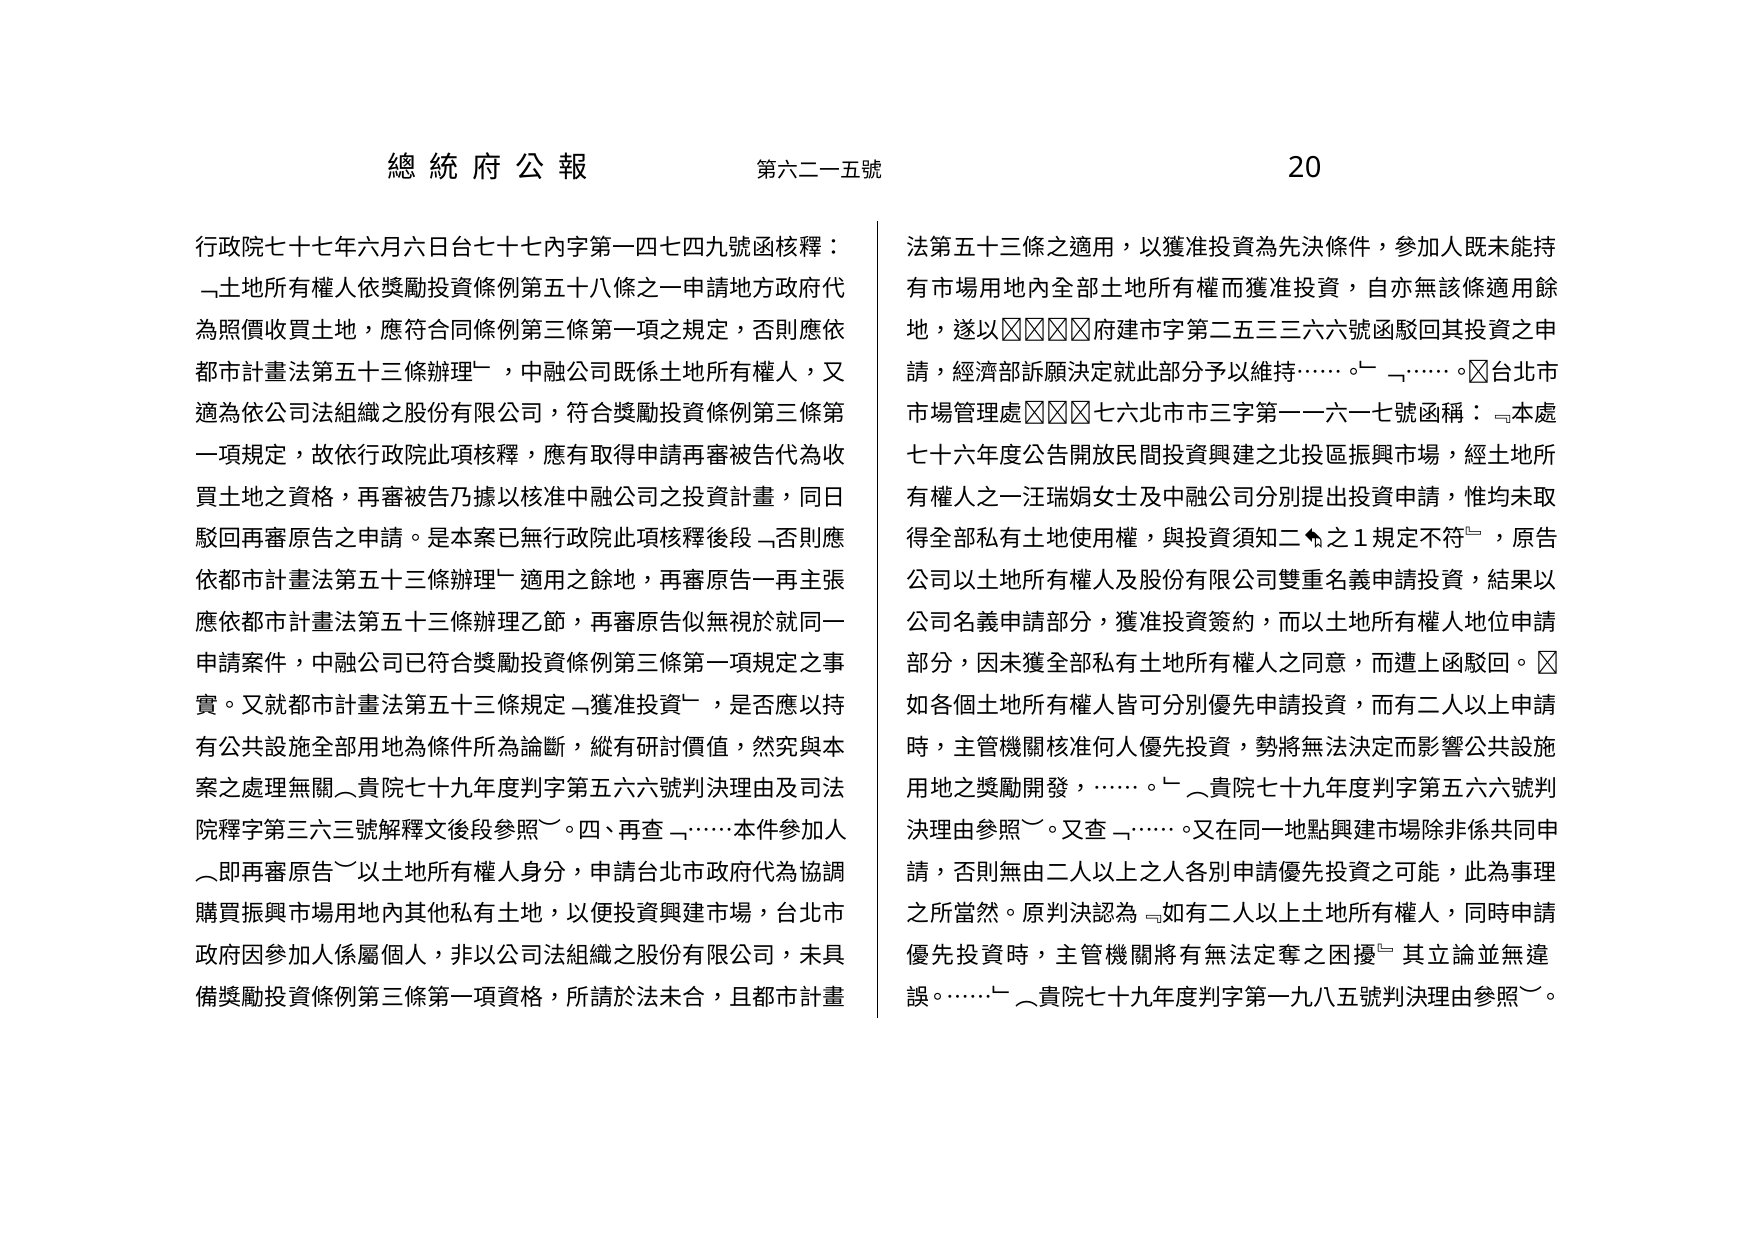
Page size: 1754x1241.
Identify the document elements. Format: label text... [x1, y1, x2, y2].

text 再審被告答辯意旨略謂：一、﹁依本條例投資興闢尚未開發之公共設施用地，土地所有權人得優先投資，……洽購不成時，得申請該管政府調處；調處不成時，得申請該管地方政府按當年期公告現值，並參照毗鄰土地當年期非公共設施保留地地段之公告現值，……申請該管地方政府代為照價收買。﹂﹁獲准投資辦理都市計畫事業之私人或團體，其所需用之公共設施用地，屬於公有者，得申請該公地之管理機關租用；屬於私有而無法協議收購者，應備妥價款，申請該管直轄市、縣︵市︶︵局︶政府代為收買之。﹂分別為獎勵投資條例第五十八條之一、都市計畫法第五十三條所規定，而﹁依本條例規定興闢尚未開發之公共設施用地，其申請核准……均應依省︵市︶政府所訂獎勵投資興建公共設施辦法有關規定辦理。﹂﹁本辦法以本府為主管機關，其執行與管理機關劃分如左……三、市場以本府建設局為執行與管理機關。﹂獎勵投資條例施行細則第一百三十九條之一及台北市獎勵投資興建公共設施辦法第四條復分別定有明文。又﹁土地所有權人依獎勵投資條例第五十八條之一申請地方政府代為照價收買土地，應符合同條例第三條第一項之規定，否則應依都市計畫法第五十三條辦理。﹂復經行政院七十七年六月六日台七十七內字第一四七四九號函核釋在案，而獎勵投資條例第三條規定：﹁本條例所稱生產事業，係指生產物品或提供勞務之事業，並以依公司法組織之股份有限公司……為限﹂，又投資須知第二項明定：﹁投資計畫之審查：具有左列條件者，得申請投資興建市場：１、持有市場用地內全部私有土地使用權之私人或團體﹂。故土地所有權人如依獎勵投資條例第五十八條之一申請優先投資時，依行政院七十七年六月六日台七十七內字第一四七四九號函釋，應具備同條例第三條所定資格之限制應無疑義。本件再審原告以土地所有權人身分申請再審被告代為協調購買振興市場用地內其他私人土地，以便投資興建市場，再審被告因再審原告係屬個人，非以公司法組織之股份有限公司，未具備獎勵投資條例第三條第一項資格，所請於法未合，駁回渠申請，並無適用法規顯有錯誤之處。二、再審被告機關七十六府建字第一四五三七四號公告︵此項公告未有任何人異議而告確定︶申請資格依該須知第二項︵一︶款︵１︶ 目規定須持有市場用地內全部私有土地使用權之私人或團體，係依據投資須知，而該須知僅係於再審被告為訂定投資興建市場之作業程序，屬再審被告依職權發布之命令，該須知及公告之限制規定，將公共設施用地內公私土地之取得做為申請投資資格之限制，增設當時獎勵投資條例第五十八條之一、都市計畫法第三十條及第五十三條所無之限制乙節。查本案獎勵投資條例相關法規既屬完備，亦無依該條例第二條規定，適用都市計畫法等其他法規之餘地，以都市計畫法第三十條、第三十一條及第五十三條規定為理由，稱有適用法律顯有錯誤，應屬誤解。又憲法第一百七十二條規定：﹁命令與憲法或法律牴觸者無效。﹂其中命令與法律是否牴觸之審查，應指同一適用次序之法律與相關命令而言，以本案不應適用之都市計畫法有關規定審查應優先適用之﹁投資須知﹂內容與之是否相符，方法未當。同理，再審原告主張本案應適用都市計畫法第五十三條規定辦理，﹁投資須知﹂無效等，均無可採︵貴院八十一年度判字第八三四號判決理由參照︶。三、查本件中融公司及再審原告分別先後依獎勵投資條例第五十八條之一申請優先投資及請再審被告代為收買需用土地。其中關於申請優先投資部分，因雙方均未能持有市場用地內全部私有土地使用權，不符合﹁投資須知﹂第二項規定，而未獲准，而關於申請再審被告代為調處及收買土地部分，則因行政院七十七年六月六日台七十七內字第一四七四九號函核釋：﹁土地所有權人依獎勵投資條例第五十八條之一申請地方政府代為照價收買土地，應符合同條例第三條第一項之規定，否則應依都市計畫法第五十三條辦理﹂，中融公司既係土地所有權人，又適為依公司法組織之股份有限公司，符合獎勵投資條例第三條第一項規定，故依行政院此項核釋，應有取得申請再審被告代為收買土地之資格，再審被告乃據以核准中融公司之投資計畫，同日駁回再審原告之申請。是本案已無行政院此項核釋後段﹁否則應依都市計畫法第五十三條辦理﹂適用之餘地，再審原告一再主張應依都市計畫法第五十三條辦理乙節，再審原告似無視於就同一申請案件，中融公司已符合獎勵投資條例第三條第一項規定之事實。又就都市計畫法第五十三條規定﹁獲准投資﹂，是否應以持有公共設施全部用地為條件所為論斷，縱有研討價值，然究與本案之處理無關︵貴院七十九年度判字第五六六號判決理由及司法院釋字第三六三號解釋文後段參照︶。四、再查﹁……本件參加人︵即再審原告︶以土地所有權人身分，申請台北市政府代為協調購買振興市場用地內其他私有土地，以便投資興建市場，台北市政府因參加人係屬個人，非以公司法組織之股份有限公司，未具備獎勵投資條例第三條第一項資格，所請於法未合，且都市計畫法第五十三條之適用，以獲准投資為先決條件，參加人既未能持有市場用地內全部土地所有權而獲准投資，自亦無該條適用餘地，遂以府建市字第二五三三六六號函駁回其投資之申請，經濟部訴願決定就此部分予以維持……。﹂﹁……。台北市市場管理處七六北市市三字第一一六一七號函稱：﹃本處七十六年度公告開放民間投資興建之北投區振興市場，經土地所有權人之一汪瑞娟女士及中融公司分別提出投資申請，惟均未取得全部私有土地使用權，與投資須知二之１規定不符﹄，原告公司以土地所有權人及股份有限公司雙重名義申請投資，結果以公司名義申請部分，獲准投資簽約，而以土地所有權人地位申請部分，因未獲全部私有土地所有權人之同意，而遭上函駁回。如各個土地所有權人皆可分別優先申請投資，而有二人以上申請時，主管機關核准何人優先投資，勢將無法決定而影響公共設施用地之獎勵開發，……。﹂︵貴院七十九年度判字第五六六號判決理由參照︶。又查﹁……。又在同一地點興建市場除非係共同申請，否則無由二人以上之人各別申請優先投資之可能，此為事理之所當然。原判決認為﹃如有二人以上土地所有權人，同時申請優先投資時，主管機關將有無法定奪之困擾﹄其立論並無違誤。……﹂︵貴院七十九年度判字第一九八五號判決理由參照︶。復查﹁……。惟查本件原告及參加人分別先後依獎勵投資條例第五十八條之一申請優先投資及請台北市政府代為收買需用土地。其中關於申請優先投資部分，因雙方均未能持有市場用地內全部私有土地使用權，不符合﹃投資須知﹄第二項規定，而未獲准，而關於申請台北市政府代為調處及收買土地部分，則因被告機關前開七十七年六月六日台七十七內字第一四七四九號函核釋：﹃土地所有權人依獎勵投資條例第五十八條之一申請地方政府代為照價收買土地，應符合同條例第三條第一項之規定，否則應依都市計畫法第五十三條辦理。﹄原告既係土地所有權人，又適為依公司法組織之股份有限公司，符合獎勵投資條例第三條第一項之規定，故依被告機關此項核釋，取得申請台北市政府代為收買土地之資格，原處分機關乃據以核准原告之投資計畫，同日駁回參加人之申請。是本案已無被告機關此項核釋後段﹃否則應依都市計畫法第五十三條辦理﹄適用餘地，被告機關及參加人一再主張本案參加人既不具備獎勵投資條例第三條第一項之資格，則應依都市計畫法第五十三條辦理，似無視就同一申請案件，原告已符合獎勵投資條例第三條第一項規定之事實。……﹂︵貴院八十一年度判字第八三四號判決理由參照︶。﹁本件原告前以其係台北市北投區振興市場用地大部分土地之所有權人，乃依台北市獎勵投資興建公共設施辦法之規定，向被告申請優先投資興建北投區振興市場，嗣因該市場用地內有部分土地非其所有，伊未能取得該私有土地之使用權，乃請求被告依獎勵投資條例第五十八條之一之規定，代為照價收買，案經被告報請行政院核示後，奉該院七十七年六月六日台七十七內字第一四七四九號函略以：﹁……土地所有權人依獎勵投資條例第五十八條之一申請地方政府代為照價收買土地，應符合同條例第三條第一項之規定，否則，應依都市計畫法第五十三條規定辦理。由於原告係個人，並非以公司法組織成立之股份有限公司，不具該條例第三條第一項之資格，代為收買部分私有土地以及准許興建振興市場之申請駁回。……。﹂另查﹁……。又都市計畫法第五十三條所謂備妥價款申請該管直轄市、縣︵市︶︵局︶政府代為收購之規定，係以已獲准辦理都市計畫事業者為對象，本件既未獲准投資興建振興市場，自無依該規定申請被告代為收購該不屬原告所有之其他私有土地之可能，因此，被告否准其代為收購之申請，亦無違誤。﹂︵原判決理由參照︶。五、又查行政處分之撤銷不宜以其是否對處分相對人之權益有無影響為準據，而應以處分相對人對行政處分之信賴是否值得保護為標準；同時亦應重視該行政處分撤銷對公共福祉之影響︵翁岳生著，法治國家之行政法與司法，一九九四年六月初版，頁三○至三一︶。人民因信賴行政處分已取得特定身分或某種權益，即不應再予剝奪，兩者如何取得均衡不致偏廢，乃授益處分撤銷應考量之事項。學理上已有單一法則可資遵守，即行政機關依其裁量，如認為撤銷行政處分之利益大於值得保護之信賴利益，自得予以撤銷，反之，則否，且一旦撤銷並應補償受益人之損失︵吳庚著，行政法之理論與實用，民國八十一年九月初版，頁三一四︶。本案歷經貴院七十九年度判字第五六六號判決：﹁再訴願決定撤銷。﹂七十九年度判字第一九八五號判決：﹁再審之訴駁回。﹂八十一年度判字第八三四號判決：﹁再訴願決定撤銷。﹂又行政院台八十一訴字第三二八二五號再訴願決定書決定：﹁再訴願駁回。﹂以及原判決：﹁原告之訴駁回。﹂後應予確定。姑不論本案經司法院釋字第三六三號解釋認前開須知有應不予適用之處。惟仍無礙獎勵投資條例施行期間申請興建公共設施，應符合該條例第三條之規定以從事生產事業之股份有限公司為限之當然解釋。六、查台北市北投區振興市場之投資興建案，再審被告於七十七年六月三十日以七七府建市字第二五三三六五號函核准中融公司投資興建，並於七十七年十一月十四日與該公司簽訂﹁台北市政府核准投資興建振興零售市場契約書﹂完成法定程序。中融公司除已繳付鉅款履約保證金外，正積極投入大批人力物力，規劃設計及洽購其他土地所有權人之土地中。按再審被告既已與中融公司簽定契約，北投振興市場之開發權即屬中融公司，再審被告已無權再准許再審原告之申請投資案而導演雙包。惟為考量日後類此案件之執行，再審被告乃積極以本案實務之經驗配合獎勵投資條例已於七十九年十二月三十一日廢止及前開各項法令︵台北市獎勵投資興建公共設施辦法八十二府法三字第八二○七九○一二號修正發布︶，著手修正﹁台北市獎勵投資興建零售市場須知﹂，嗣後申請投資案以取得公共設施市場用地內私有土地權利之多寡依左列次序核准之：１、取得所有權全部者。２、取得部分所有權面積較多者。３、……。︵惟本案之修正係為因應獎勵投資條例之廢止，已無獎勵投資條例第三條規定所獎勵之公共設施興闢業，以從事生產事業之股份有限公司為限，在該條例施行期間申請興建市場應受該項規定之限制，而為之作為︶依法律不溯既往之原則應與本再審之訴無涉，並已於以府建市字第八三○一九三九○號修正公告實施。七、本案歷經貴院七十九年度判字第五六六號判決：﹁再訴願決定撤銷。﹂七十九年度判字第一九八五號判決：﹁再審之訴駁回。﹂八十一年度判字第八三四號判決：﹁再訴願決定撤銷。﹂以及原判決：﹁原告之訴駁回。﹂在案；又司法院釋字第三六三號解釋文縱有﹁台北市政府於中華民國七十年七月二十三日發布之台北市獎勵投資興建零售市場須知，對於申請投資興建市場者，訂有﹃須持有市場用地內全部私有土地使用權之私人或團體﹄之條件，係增加都市計畫法第五十三條所無之限制，有違憲法保障人民權利之意旨，應不予適用。……。﹂惟查貴院自七十九年迄八十三年間歷次判決均以再審被告機關應中融公司及再審原告請求依獎勵投資條例第五十八條之一規定代為照價收買的資格是否符合獎勵投資條例，並未以取得全部私有土地使用權為訴訟標的而作為判決；又退一萬步言，姑不論本案再審被告機關前揭須知所訂之﹁持有市場用地內全部私有土地使用權之私人或團體﹂之條件，係增加都市計畫法第五十三條所無之限制，應不予適用之司法院釋字第三六三號解釋文言猶在耳，惟對中融公司及再審原告在本案之申請中均屬未持有市場用地內全部私有土地使用權者而言，雙方之機會自係公平一致的，受前揭須知規定之限制，並無有任何不公或偏私；抑有進者，司法院釋字第三六三號解釋理由書後段﹁至獎勵投資條例第三條規定所獎勵之公共設施興闢業，以從事生產事業之股份有限公司為限，在該條例施行期間申請興建市場，應受該項規定之限制，乃屬當然。﹂更進一步指出再審被告機關之原行政處分，經濟部經訴字第九二一三三號訴願決定及貴院自七十九年迄八十三年間之八十二年度判字第六十二號判決︵原判決︶等歷次之判決確無行政訴訟法第二十八條第一款所稱適用法規顯有錯誤之情事。又司法院釋字第一七七號解釋固有﹁人民聲請解釋，經解釋結果，於聲請人有利益者，該解釋效力，應及於據以聲請之案件，聲請人得依法定程序請求救濟﹂之意旨，惟前揭司法院釋字第三六三號解釋文及解釋理由書均詳確載明：﹁至在獎勵投資條例施行期間申請興建公共設施，應符合該條例第三條之規定，乃屬當然。﹂﹁至依獎勵投資條例第三條規定所獎勵之公共設施興闢業，以從事生產事業之股份有限公司為限，在該條例施行期間申請興建市場，應受該項規定之限制，乃屬當然。﹂業已明白闡釋，本案再審被告機關所為核准中融公司取得申請台北市政府代為收買土地之資格之行政處分自應予維持。八、查﹁行政訴訟法第二十四條規定，有民事訴訟法第四百九十六條所列各款情形之一者，當事人對於本院判決，固得提起再審之訴，惟民事訴訟法第四百九十六條第一項第一款所謂﹃適用法規顯有錯誤﹄，係指原判決所適用之法規與該案應適用之現行法規相違背，或與解釋判例有所牴觸者而言，至於法律上見解之歧異，再審原告對之縱有爭執，要難謂為適用法規錯誤，而據為再審之理由。﹂︵貴院六十二年判第六一○號著有判例︶。本案貴院歷次判決並無與現行法規相違背，或與解釋判例有所牴觸之處︵本案訴訟繫屬前並無判例、解釋可循︶，又貴院自七十九年迄八十三年間各庭︵三、一、四庭︶之判決亦無法律見解之歧異。是以本案再審原告顯無行政訴訟法第二十八條第一款理由。綜上論結，本件再審之訴為無理由，請駁回再審原告再審之訴等語。 [907, 222, 1559, 1013]
text 再審被告答辯意旨略謂：一、﹁依本條例投資興闢尚未開發之公共設施用地，土地所有權人得優先投資，……洽購不成時，得申請該管政府調處；調處不成時，得申請該管地方政府按當年期公告現值，並參照毗鄰土地當年期非公共設施保留地地段之公告現值，……申請該管地方政府代為照價收買。﹂﹁獲准投資辦理都市計畫事業之私人或團體，其所需用之公共設施用地，屬於公有者，得申請該公地之管理機關租用；屬於私有而無法協議收購者，應備妥價款，申請該管直轄市、縣︵市︶︵局︶政府代為收買之。﹂分別為獎勵投資條例第五十八條之一、都市計畫法第五十三條所規定，而﹁依本條例規定興闢尚未開發之公共設施用地，其申請核准……均應依省︵市︶政府所訂獎勵投資興建公共設施辦法有關規定辦理。﹂﹁本辦法以本府為主管機關，其執行與管理機關劃分如左……三、市場以本府建設局為執行與管理機關。﹂獎勵投資條例施行細則第一百三十九條之一及台北市獎勵投資興建公共設施辦法第四條復分別定有明文。又﹁土地所有權人依獎勵投資條例第五十八條之一申請地方政府代為照價收買土地，應符合同條例第三條第一項之規定，否則應依都市計畫法第五十三條辦理。﹂復經行政院七十七年六月六日台七十七內字第一四七四九號函核釋在案，而獎勵投資條例第三條規定：﹁本條例所稱生產事業，係指生產物品或提供勞務之事業，並以依公司法組織之股份有限公司……為限﹂，又投資須知第二項明定：﹁投資計畫之審查：具有左列條件者，得申請投資興建市場：１、持有市場用地內全部私有土地使用權之私人或團體﹂。故土地所有權人如依獎勵投資條例第五十八條之一申請優先投資時，依行政院七十七年六月六日台七十七內字第一四七四九號函釋，應具備同條例第三條所定資格之限制應無疑義。本件再審原告以土地所有權人身分申請再審被告代為協調購買振興市場用地內其他私人土地，以便投資興建市場，再審被告因再審原告係屬個人，非以公司法組織之股份有限公司，未具備獎勵投資條例第三條第一項資格，所請於法未合，駁回渠申請，並無適用法規顯有錯誤之處。二、再審被告機關七十六府建字第一四五三七四號公告︵此項公告未有任何人異議而告確定︶申請資格依該須知第二項︵一︶款︵１︶ 目規定須持有市場用地內全部私有土地使用權之私人或團體，係依據投資須知，而該須知僅係於再審被告為訂定投資興建市場之作業程序，屬再審被告依職權發布之命令，該須知及公告之限制規定，將公共設施用地內公私土地之取得做為申請投資資格之限制，增設當時獎勵投資條例第五十八條之一、都市計畫法第三十條及第五十三條所無之限制乙節。查本案獎勵投資條例相關法規既屬完備，亦無依該條例第二條規定，適用都市計畫法等其他法規之餘地，以都市計畫法第三十條、第三十一條及第五十三條規定為理由，稱有適用法律顯有錯誤，應屬誤解。又憲法第一百七十二條規定：﹁命令與憲法或法律牴觸者無效。﹂其中命令與法律是否牴觸之審查，應指同一適用次序之法律與相關命令而言，以本案不應適用之都市計畫法有關規定審查應優先適用之﹁投資須知﹂內容與之是否相符，方法未當。同理，再審原告主張本案應適用都市計畫法第五十三條規定辦理，﹁投資須知﹂無效等，均無可採︵貴院八十一年度判字第八三四號判決理由參照︶。三、查本件中融公司及再審原告分別先後依獎勵投資條例第五十八條之一申請優先投資及請再審被告代為收買需用土地。其中關於申請優先投資部分，因雙方均未能持有市場用地內全部私有土地使用權，不符合﹁投資須知﹂第二項規定，而未獲准，而關於申請再審被告代為調處及收買土地部分，則因行政院七十七年六月六日台七十七內字第一四七四九號函核釋：﹁土地所有權人依獎勵投資條例第五十八條之一申請地方政府代為照價收買土地，應符合同條例第三條第一項之規定，否則應依都市計畫法第五十三條辦理﹂，中融公司既係土地所有權人，又適為依公司法組織之股份有限公司，符合獎勵投資條例第三條第一項規定，故依行政院此項核釋，應有取得申請再審被告代為收買土地之資格，再審被告乃據以核准中融公司之投資計畫，同日駁回再審原告之申請。是本案已無行政院此項核釋後段﹁否則應依都市計畫法第五十三條辦理﹂適用之餘地，再審原告一再主張應依都市計畫法第五十三條辦理乙節，再審原告似無視於就同一申請案件，中融公司已符合獎勵投資條例第三條第一項規定之事實。又就都市計畫法第五十三條規定﹁獲准投資﹂，是否應以持有公共設施全部用地為條件所為論斷，縱有研討價值，然究與本案之處理無關︵貴院七十九年度判字第五六六號判決理由及司法院釋字第三六三號解釋文後段參照︶。四、再查﹁……本件參加人︵即再審原告︶以土地所有權人身分，申請台北市政府代為協調購買振興市場用地內其他私有土地，以便投資興建市場，台北市政府因參加人係屬個人，非以公司法組織之股份有限公司，未具備獎勵投資條例第三條第一項資格，所請於法未合，且都市計畫法第五十三條之適用，以獲准投資為先決條件，參加人既未能持有市場用地內全部土地所有權而獲准投資，自亦無該條適用餘地，遂以府建市字第二五三三六六號函駁回其投資之申請，經濟部訴願決定就此部分予以維持……。﹂﹁……。台北市市場管理處七六北市市三字第一一六一七號函稱：﹃本處七十六年度公告開放民間投資興建之北投區振興市場，經土地所有權人之一汪瑞娟女士及中融公司分別提出投資申請，惟均未取得全部私有土地使用權，與投資須知二之１規定不符﹄，原告公司以土地所有權人及股份有限公司雙重名義申請投資，結果以公司名義申請部分，獲准投資簽約，而以土地所有權人地位申請部分，因未獲全部私有土地所有權人之同意，而遭上函駁回。如各個土地所有權人皆可分別優先申請投資，而有二人以上申請時，主管機關核准何人優先投資，勢將無法決定而影響公共設施用地之獎勵開發，……。﹂︵貴院七十九年度判字第五六六號判決理由參照︶。又查﹁……。又在同一地點興建市場除非係共同申請，否則無由二人以上之人各別申請優先投資之可能，此為事理之所當然。原判決認為﹃如有二人以上土地所有權人，同時申請優先投資時，主管機關將有無法定奪之困擾﹄其立論並無違誤。……﹂︵貴院七十九年度判字第一九八五號判決理由參照︶。復查﹁……。惟查本件原告及參加人分別先後依獎勵投資條例第五十八條之一申請優先投資及請台北市政府代為收買需用土地。其中關於申請優先投資部分，因雙方均未能持有市場用地內全部私有土地使用權，不符合﹃投資須知﹄第二項規定，而未獲准，而關於申請台北市政府代為調處及收買土地部分，則因被告機關前開七十七年六月六日台七十七內字第一四七四九號函核釋：﹃土地所有權人依獎勵投資條例第五十八條之一申請地方政府代為照價收買土地，應符合同條例第三條第一項之規定，否則應依都市計畫法第五十三條辦理。﹄原告既係土地所有權人，又適為依公司法組織之股份有限公司，符合獎勵投資條例第三條第一項之規定，故依被告機關此項核釋，取得申請台北市政府代為收買土地之資格，原處分機關乃據以核准原告之投資計畫，同日駁回參加人之申請。是本案已無被告機關此項核釋後段﹃否則應依都市計畫法第五十三條辦理﹄適用餘地，被告機關及參加人一再主張本案參加人既不具備獎勵投資條例第三條第一項之資格，則應依都市計畫法第五十三條辦理，似無視就同一申請案件，原告已符合獎勵投資條例第三條第一項規定之事實。……﹂︵貴院八十一年度判字第八三四號判決理由參照︶。﹁本件原告前以其係台北市北投區振興市場用地大部分土地之所有權人，乃依台北市獎勵投資興建公共設施辦法之規定，向被告申請優先投資興建北投區振興市場，嗣因該市場用地內有部分土地非其所有，伊未能取得該私有土地之使用權，乃請求被告依獎勵投資條例第五十八條之一之規定，代為照價收買，案經被告報請行政院核示後，奉該院七十七年六月六日台七十七內字第一四七四九號函略以：﹁……土地所有權人依獎勵投資條例第五十八條之一申請地方政府代為照價收買土地，應符合同條例第三條第一項之規定，否則，應依都市計畫法第五十三條規定辦理。由於原告係個人，並非以公司法組織成立之股份有限公司，不具該條例第三條第一項之資格，代為收買部分私有土地以及准許興建振興市場之申請駁回。……。﹂另查﹁……。又都市計畫法第五十三條所謂備妥價款申請該管直轄市、縣︵市︶︵局︶政府代為收購之規定，係以已獲准辦理都市計畫事業者為對象，本件既未獲准投資興建振興市場，自無依該規定申請被告代為收購該不屬原告所有之其他私有土地之可能，因此，被告否准其代為收購之申請，亦無違誤。﹂︵原判決理由參照︶。五、又查行政處分之撤銷不宜以其是否對處分相對人之權益有無影響為準據，而應以處分相對人對行政處分之信賴是否值得保護為標準；同時亦應重視該行政處分撤銷對公共福祉之影響︵翁岳生著，法治國家之行政法與司法，一九九四年六月初版，頁三○至三一︶。人民因信賴行政處分已取得特定身分或某種權益，即不應再予剝奪，兩者如何取得均衡不致偏廢，乃授益處分撤銷應考量之事項。學理上已有單一法則可資遵守，即行政機關依其裁量，如認為撤銷行政處分之利益大於值得保護之信賴利益，自得予以撤銷，反之，則否，且一旦撤銷並應補償受益人之損失︵吳庚著，行政法之理論與實用，民國八十一年九月初版，頁三一四︶。本案歷經貴院七十九年度判字第五六六號判決：﹁再訴願決定撤銷。﹂七十九年度判字第一九八五號判決：﹁再審之訴駁回。﹂八十一年度判字第八三四號判決：﹁再訴願決定撤銷。﹂又行政院台八十一訴字第三二八二五號再訴願決定書決定：﹁再訴願駁回。﹂以及原判決：﹁原告之訴駁回。﹂後應予確定。姑不論本案經司法院釋字第三六三號解釋認前開須知有應不予適用之處。惟仍無礙獎勵投資條例施行期間申請興建公共設施，應符合該條例第三條之規定以從事生產事業之股份有限公司為限之當然解釋。六、查台北市北投區振興市場之投資興建案，再審被告於七十七年六月三十日以七七府建市字第二五三三六五號函核准中融公司投資興建，並於七十七年十一月十四日與該公司簽訂﹁台北市政府核准投資興建振興零售市場契約書﹂完成法定程序。中融公司除已繳付鉅款履約保證金外，正積極投入大批人力物力，規劃設計及洽購其他土地所有權人之土地中。按再審被告既已與中融公司簽定契約，北投振興市場之開發權即屬中融公司，再審被告已無權再准許再審原告之申請投資案而導演雙包。惟為考量日後類此案件之執行，再審被告乃積極以本案實務之經驗配合獎勵投資條例已於七十九年十二月三十一日廢止及前開各項法令︵台北市獎勵投資興建公共設施辦法八十二府法三字第八二○七九○一二號修正發布︶，著手修正﹁台北市獎勵投資興建零售市場須知﹂，嗣後申請投資案以取得公共設施市場用地內私有土地權利之多寡依左列次序核准之：１、取得所有權全部者。２、取得部分所有權面積較多者。３、……。︵惟本案之修正係為因應獎勵投資條例之廢止，已無獎勵投資條例第三條規定所獎勵之公共設施興闢業，以從事生產事業之股份有限公司為限，在該條例施行期間申請興建市場應受該項規定之限制，而為之作為︶依法律不溯既往之原則應與本再審之訴無涉，並已於以府建市字第八三○一九三九○號修正公告實施。七、本案歷經貴院七十九年度判字第五六六號判決：﹁再訴願決定撤銷。﹂七十九年度判字第一九八五號判決：﹁再審之訴駁回。﹂八十一年度判字第八三四號判決：﹁再訴願決定撤銷。﹂以及原判決：﹁原告之訴駁回。﹂在案；又司法院釋字第三六三號解釋文縱有﹁台北市政府於中華民國七十年七月二十三日發布之台北市獎勵投資興建零售市場須知，對於申請投資興建市場者，訂有﹃須持有市場用地內全部私有土地使用權之私人或團體﹄之條件，係增加都市計畫法第五十三條所無之限制，有違憲法保障人民權利之意旨，應不予適用。……。﹂惟查貴院自七十九年迄八十三年間歷次判決均以再審被告機關應中融公司及再審原告請求依獎勵投資條例第五十八條之一規定代為照價收買的資格是否符合獎勵投資條例，並未以取得全部私有土地使用權為訴訟標的而作為判決；又退一萬步言，姑不論本案再審被告機關前揭須知所訂之﹁持有市場用地內全部私有土地使用權之私人或團體﹂之條件，係增加都市計畫法第五十三條所無之限制，應不予適用之司法院釋字第三六三號解釋文言猶在耳，惟對中融公司及再審原告在本案之申請中均屬未持有市場用地內全部私有土地使用權者而言，雙方之機會自係公平一致的，受前揭須知規定之限制，並無有任何不公或偏私；抑有進者，司法院釋字第三六三號解釋理由書後段﹁至獎勵投資條例第三條規定所獎勵之公共設施興闢業，以從事生產事業之股份有限公司為限，在該條例施行期間申請興建市場，應受該項規定之限制，乃屬當然。﹂更進一步指出再審被告機關之原行政處分，經濟部經訴字第九二一三三號訴願決定及貴院自七十九年迄八十三年間之八十二年度判字第六十二號判決︵原判決︶等歷次之判決確無行政訴訟法第二十八條第一款所稱適用法規顯有錯誤之情事。又司法院釋字第一七七號解釋固有﹁人民聲請解釋，經解釋結果，於聲請人有利益者，該解釋效力，應及於據以聲請之案件，聲請人得依法定程序請求救濟﹂之意旨，惟前揭司法院釋字第三六三號解釋文及解釋理由書均詳確載明：﹁至在獎勵投資條例施行期間申請興建公共設施，應符合該條例第三條之規定，乃屬當然。﹂﹁至依獎勵投資條例第三條規定所獎勵之公共設施興闢業，以從事生產事業之股份有限公司為限，在該條例施行期間申請興建市場，應受該項規定之限制，乃屬當然。﹂業已明白闡釋，本案再審被告機關所為核准中融公司取得申請台北市政府代為收買土地之資格之行政處分自應予維持。八、查﹁行政訴訟法第二十四條規定，有民事訴訟法第四百九十六條所列各款情形之一者，當事人對於本院判決，固得提起再審之訴，惟民事訴訟法第四百九十六條第一項第一款所謂﹃適用法規顯有錯誤﹄，係指原判決所適用之法規與該案應適用之現行法規相違背，或與解釋判例有所牴觸者而言，至於法律上見解之歧異，再審原告對之縱有爭執，要難謂為適用法規錯誤，而據為再審之理由。﹂︵貴院六十二年判第六一○號著有判例︶。本案貴院歷次判決並無與現行法規相違背，或與解釋判例有所牴觸之處︵本案訴訟繫屬前並無判例、解釋可循︶，又貴院自七十九年迄八十三年間各庭︵三、一、四庭︶之判決亦無法律見解之歧異。是以本案再審原告顯無行政訴訟法第二十八條第一款理由。綜上論結，本件再審之訴為無理由，請駁回再審原告再審之訴等語。 [195, 222, 847, 1013]
